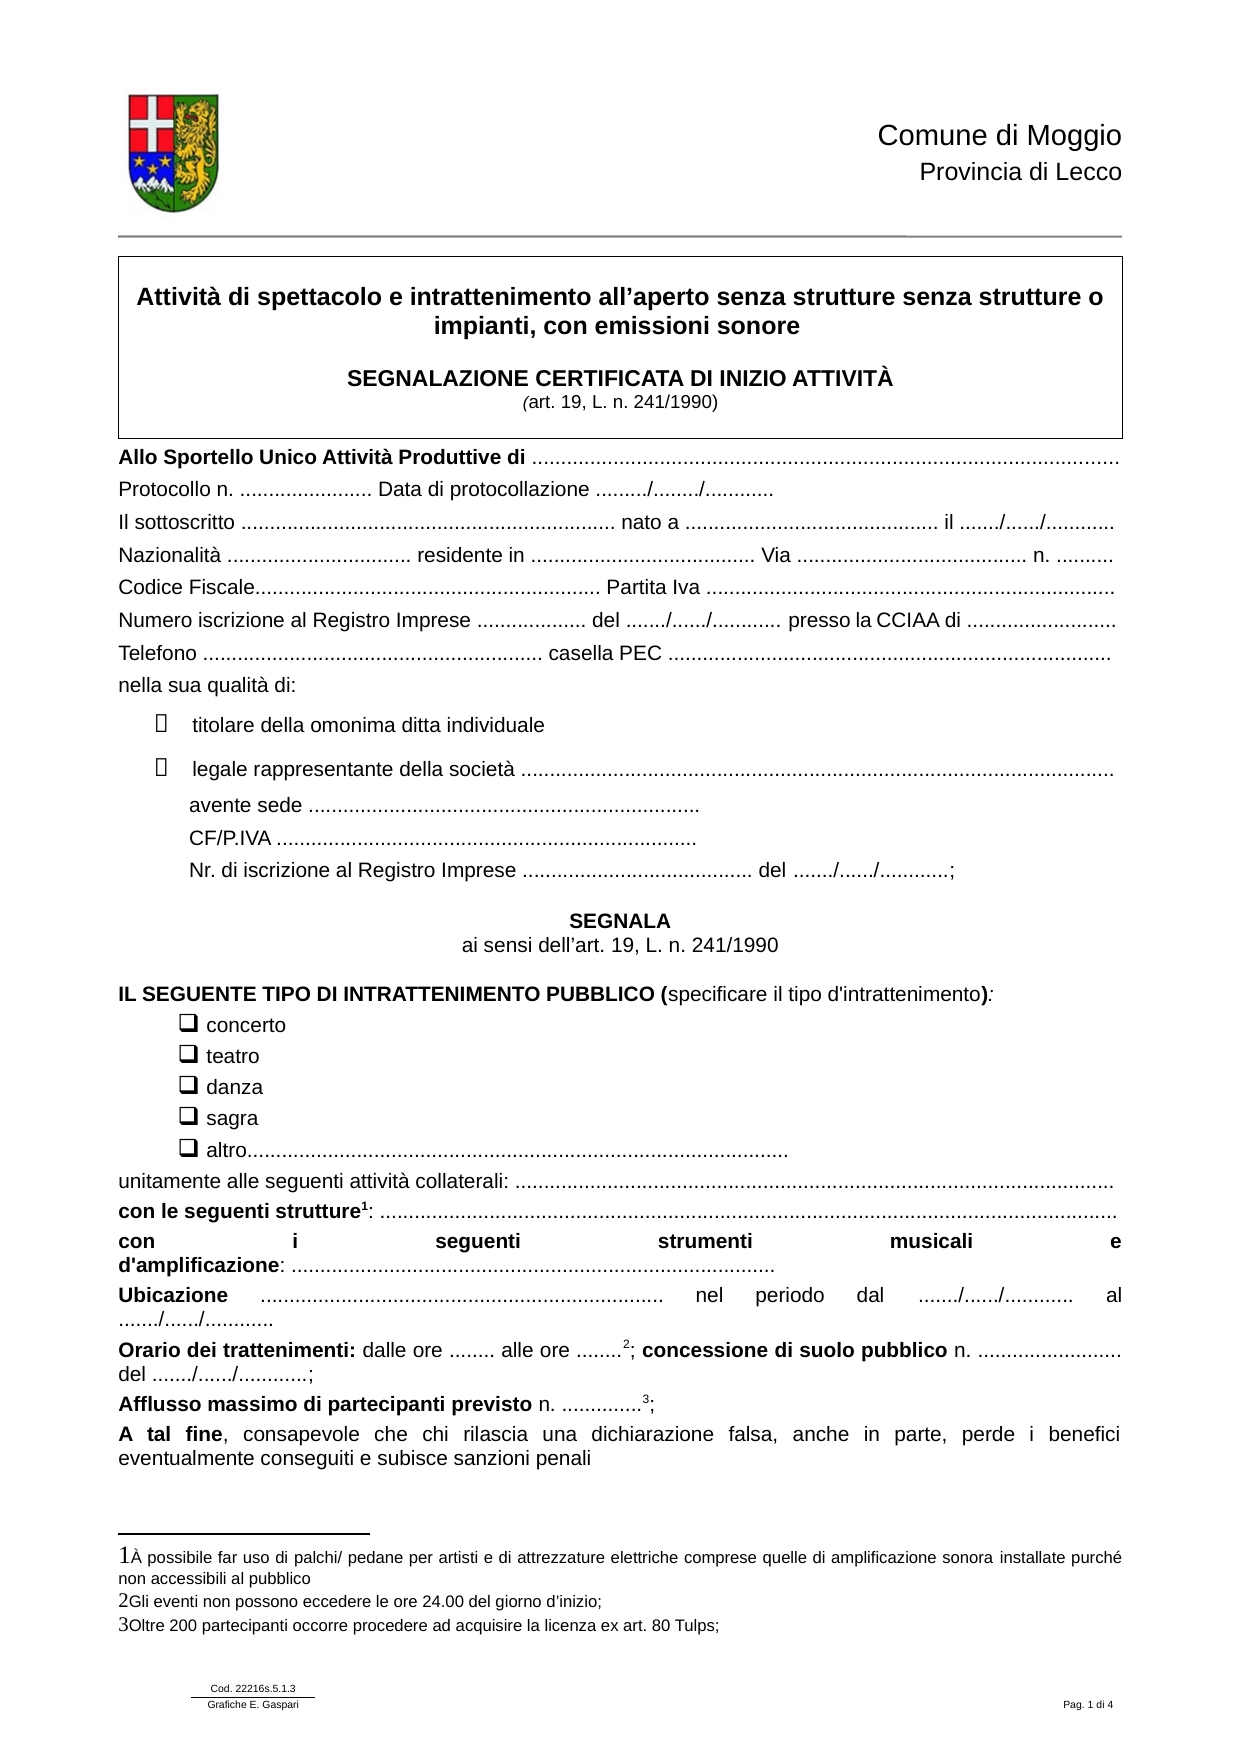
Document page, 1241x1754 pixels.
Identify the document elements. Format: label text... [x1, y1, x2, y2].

text À possibile far uso di palchi/ pedane per artisti e di attrezzature elettriche comprese quelle di amplificazione sonora installate purché non accessibili al pubblico [118, 1540, 1122, 1588]
text  titolare della omonima ditta individuale [153, 706, 1122, 739]
text con le seguenti strutture: ................................................................................................................................ [118, 1199, 1122, 1223]
text SEGNALA [118, 909, 1122, 933]
text Ubicazione ...................................................................... nel periodo dal ......./....../............ al ......./....../............ [118, 1283, 1122, 1331]
text IL SEGUENTE TIPO DI INTRATTENIMENTO PUBBLICO (specificare il tipo d'intrattenimento): [118, 982, 1122, 1006]
text ai sensi dell’art. 19, L. n. 241/1990 [118, 933, 1122, 957]
text unitamente alle seguenti attività collaterali: ........................................................................................................ [118, 1169, 1122, 1193]
text Nazionalità ................................ residente in ....................................... Via ........................................ n. .......... [118, 542, 1122, 566]
text Orario dei trattenimenti: dalle ore ........ alle ore ........; concessione di suolo pubblico n. ......................... del ......./....../............; [118, 1337, 1122, 1385]
text nella sua qualità di: [118, 673, 1122, 697]
text avente sede .................................................................... [189, 793, 1122, 817]
text Codice Fiscale............................................................ Partita Iva ....................................................................... [118, 575, 1122, 599]
text Numero iscrizione al Registro Imprese ................... del ......./....../............ presso la CCIAA di .......................... [118, 608, 1122, 632]
text Telefono ........................................................... casella PEC ............................................................................. [118, 640, 1122, 664]
text Nr. di iscrizione al Registro Imprese ........................................ del ......./....../............; [189, 858, 1122, 882]
text Comune di Moggio [224, 118, 1122, 152]
text Oltre 200 partecipanti occorre procedere ad acquisire la licenza ex art. 80 Tulps; [118, 1612, 1122, 1636]
text Protocollo n. ....................... Data di protocollazione ........./......../............ [118, 477, 1122, 501]
text  sagra [177, 1106, 1122, 1131]
text Gli eventi non possono eccedere le ore 24.00 del giorno d’inizio; [118, 1588, 1122, 1612]
text con i seguenti strumenti musicali e d'amplificazione: .................................................................................... [118, 1229, 1122, 1277]
text CF/P.IVA ......................................................................... [189, 825, 1122, 849]
text  teatro [177, 1044, 1122, 1069]
text  altro.............................................................................................. [177, 1137, 1122, 1162]
text Il sottoscritto ................................................................. nato a ............................................ il ......./....../............ [118, 510, 1122, 534]
text A tal fine, consapevole che chi rilascia una dichiarazione falsa, anche in parte, perde i benefici eventualmente conseguiti e subisce sanzioni penali [118, 1422, 1122, 1470]
text Allo Sportello Unico Attività Produttive di [118, 445, 1122, 469]
table_header Attività di spettacolo e intrattenimento all’aperto senza strutture senza strutture o impianti, con emissioni sonore SEGNALAZIONE CERTIFICATA DI INIZIO ATTIVITÀ (art. 19, L. n. 241/1990) [119, 257, 1122, 437]
text  danza [177, 1075, 1122, 1100]
text  legale rappresentante della società ....................................................................................................... [153, 749, 1122, 783]
text Afflusso massimo di partecipanti previsto n. ..............; [118, 1392, 1122, 1416]
picture [122, 87, 224, 219]
text  concerto [177, 1012, 1122, 1037]
text Provincia di Lecco [224, 157, 1122, 185]
